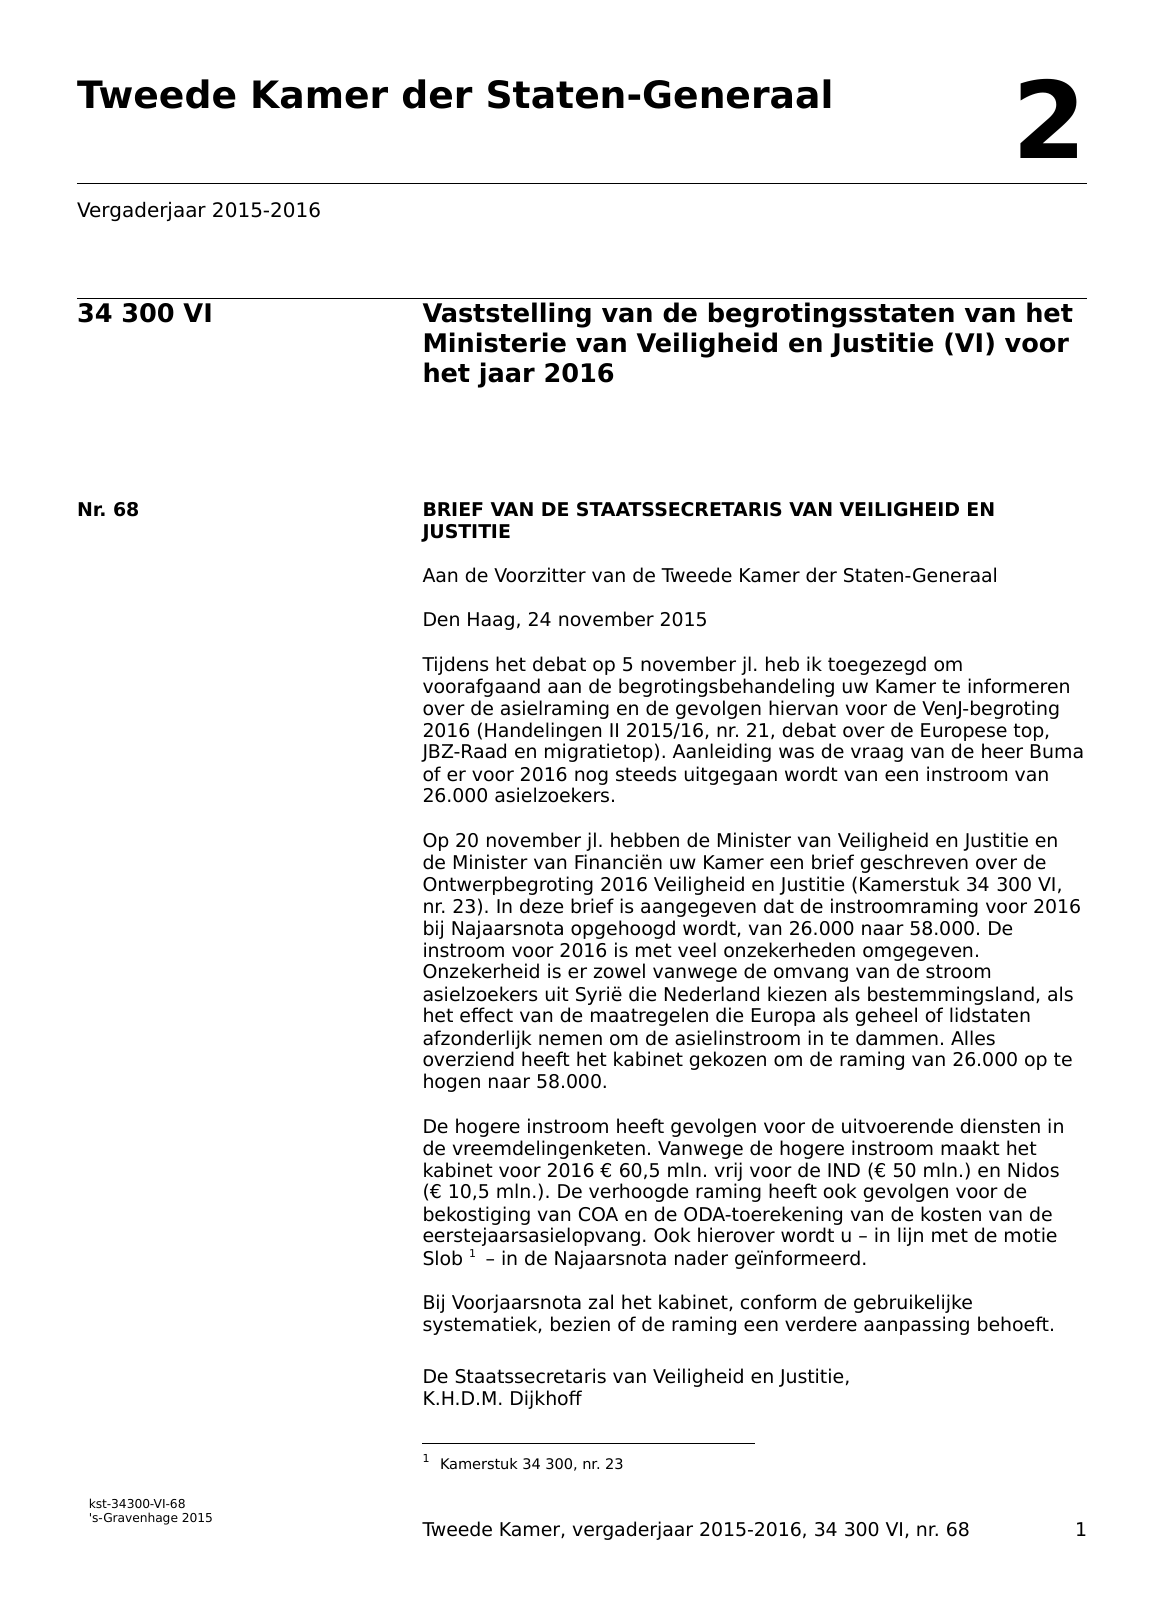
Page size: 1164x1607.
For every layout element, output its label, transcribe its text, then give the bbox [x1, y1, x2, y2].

text Den Haag, 24 november 2015 [422, 609, 1087, 631]
table_cell Vergaderjaar 2015-2016 [77, 184, 1087, 298]
text Bij Voorjaarsnota zal het kabinet, conform de gebruikelijke systematiek, bezien of de raming een verdere aanpassing behoeft. [422, 1292, 1087, 1336]
table_header Tweede Kamer der Staten-Generaal [77, 59, 886, 183]
text Kamerstuk 34 300, nr. 23 [422, 1452, 1087, 1474]
text De hogere instroom heeft gevolgen voor de uitvoerende diensten in de vreemdelingenketen. Vanwege de hogere instroom maakt het kabinet voor 2016 € 60,5 mln. vrij voor de IND (€ 50 mln.) en Nidos (€ 10,5 mln.). De verhoogde raming heeft ook gevolgen voor de bekostiging van COA en de ODA-toerekening van de kosten van de eerstejaarsasielopvang. Ook hierover wordt u – in lijn met de motie Slob – in de Najaarsnota nader geïnformeerd. [422, 1116, 1087, 1269]
text Tijdens het debat op 5 november jl. heb ik toegezegd om voorafgaand aan de begrotingsbehandeling uw Kamer te informeren over de asielraming en de gevolgen hiervan voor de VenJ-begroting 2016 (Handelingen II 2015/16, nr. 21, debat over de Europese top, JBZ-Raad en migratietop). Aanleiding was de vraag van de heer Buma of er voor 2016 nog steeds uitgegaan wordt van een instroom van 26.000 asielzoekers. [422, 653, 1087, 807]
subtitle Nr. 68 BRIEF VAN DE STAATSSECRETARIS VAN VEILIGHEID EN JUSTITIE [77, 499, 1087, 543]
subtitle 34 300 VI Vaststelling van de begrotingsstaten van het Ministerie van Veiligheid en Justitie (VI) voor het jaar 2016 [77, 299, 1087, 388]
text Op 20 november jl. hebben de Minister van Veiligheid en Justitie en de Minister van Financiën uw Kamer een brief geschreven over de Ontwerpbegroting 2016 Veiligheid en Justitie (Kamerstuk 34 300 VI, nr. 23). In deze brief is aangegeven dat de instroomraming voor 2016 bij Najaarsnota opgehoogd wordt, van 26.000 naar 58.000. De instroom voor 2016 is met veel onzekerheden omgegeven. Onzekerheid is er zowel vanwege de omvang van de stroom asielzoekers uit Syrië die Nederland kiezen als bestemmingsland, als het effect van de maatregelen die Europa als geheel of lidstaten afzonderlijk nemen om de asielinstroom in te dammen. Alles overziend heeft het kabinet gekozen om de raming van 26.000 op te hogen naar 58.000. [422, 829, 1087, 1093]
text kst-34300-VI-68 [88, 1497, 323, 1511]
table_header 2 [886, 59, 1087, 183]
text Aan de Voorzitter van de Tweede Kamer der Staten-Generaal [422, 565, 1087, 587]
text 's-Gravenhage 2015 [88, 1511, 323, 1525]
text De Staatssecretaris van Veiligheid en Justitie, K.H.D.M. Dijkhoff [422, 1366, 1087, 1409]
